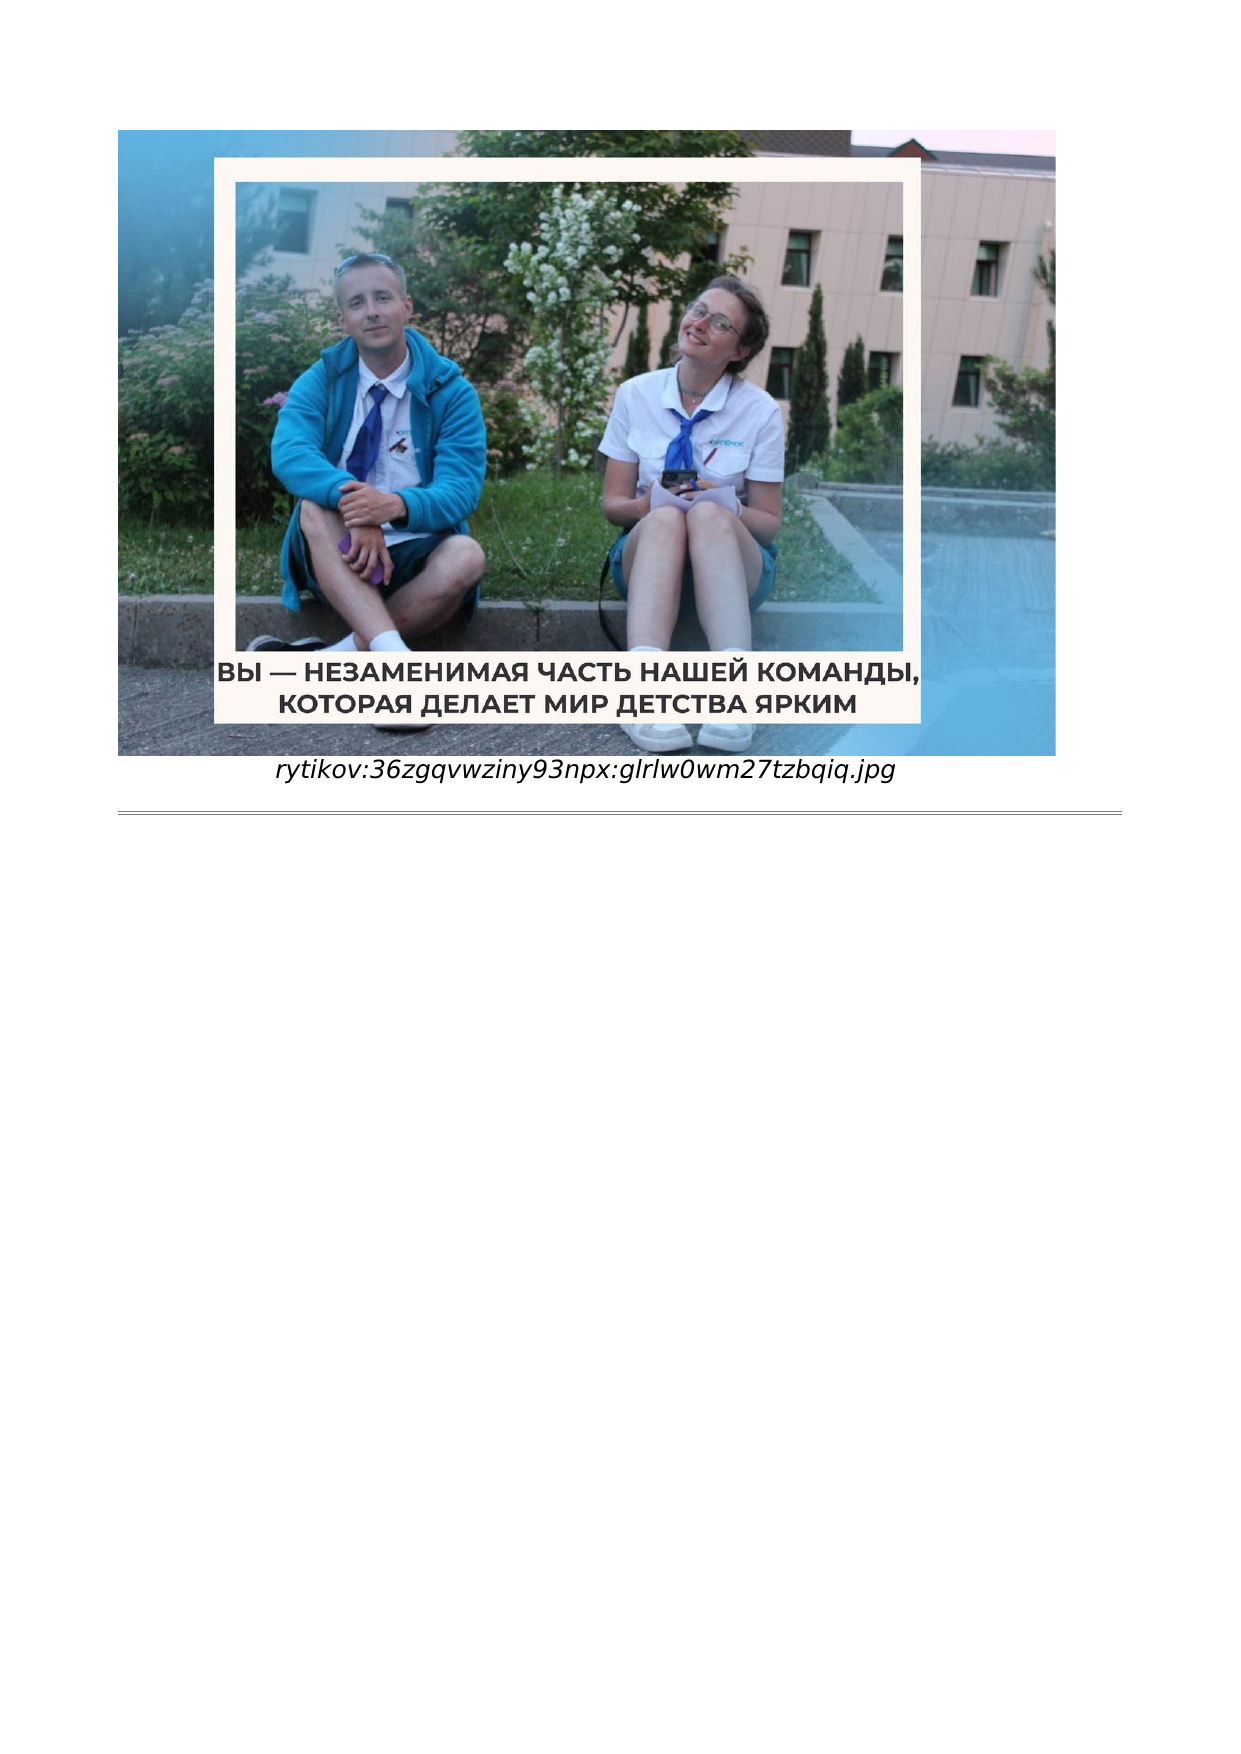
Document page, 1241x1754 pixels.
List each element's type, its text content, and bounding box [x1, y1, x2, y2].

text rytikov:36zgqvwziny93npx:glrlw0wm27tzbqiq.jpg [118, 756, 1056, 784]
picture [118, 130, 1056, 756]
